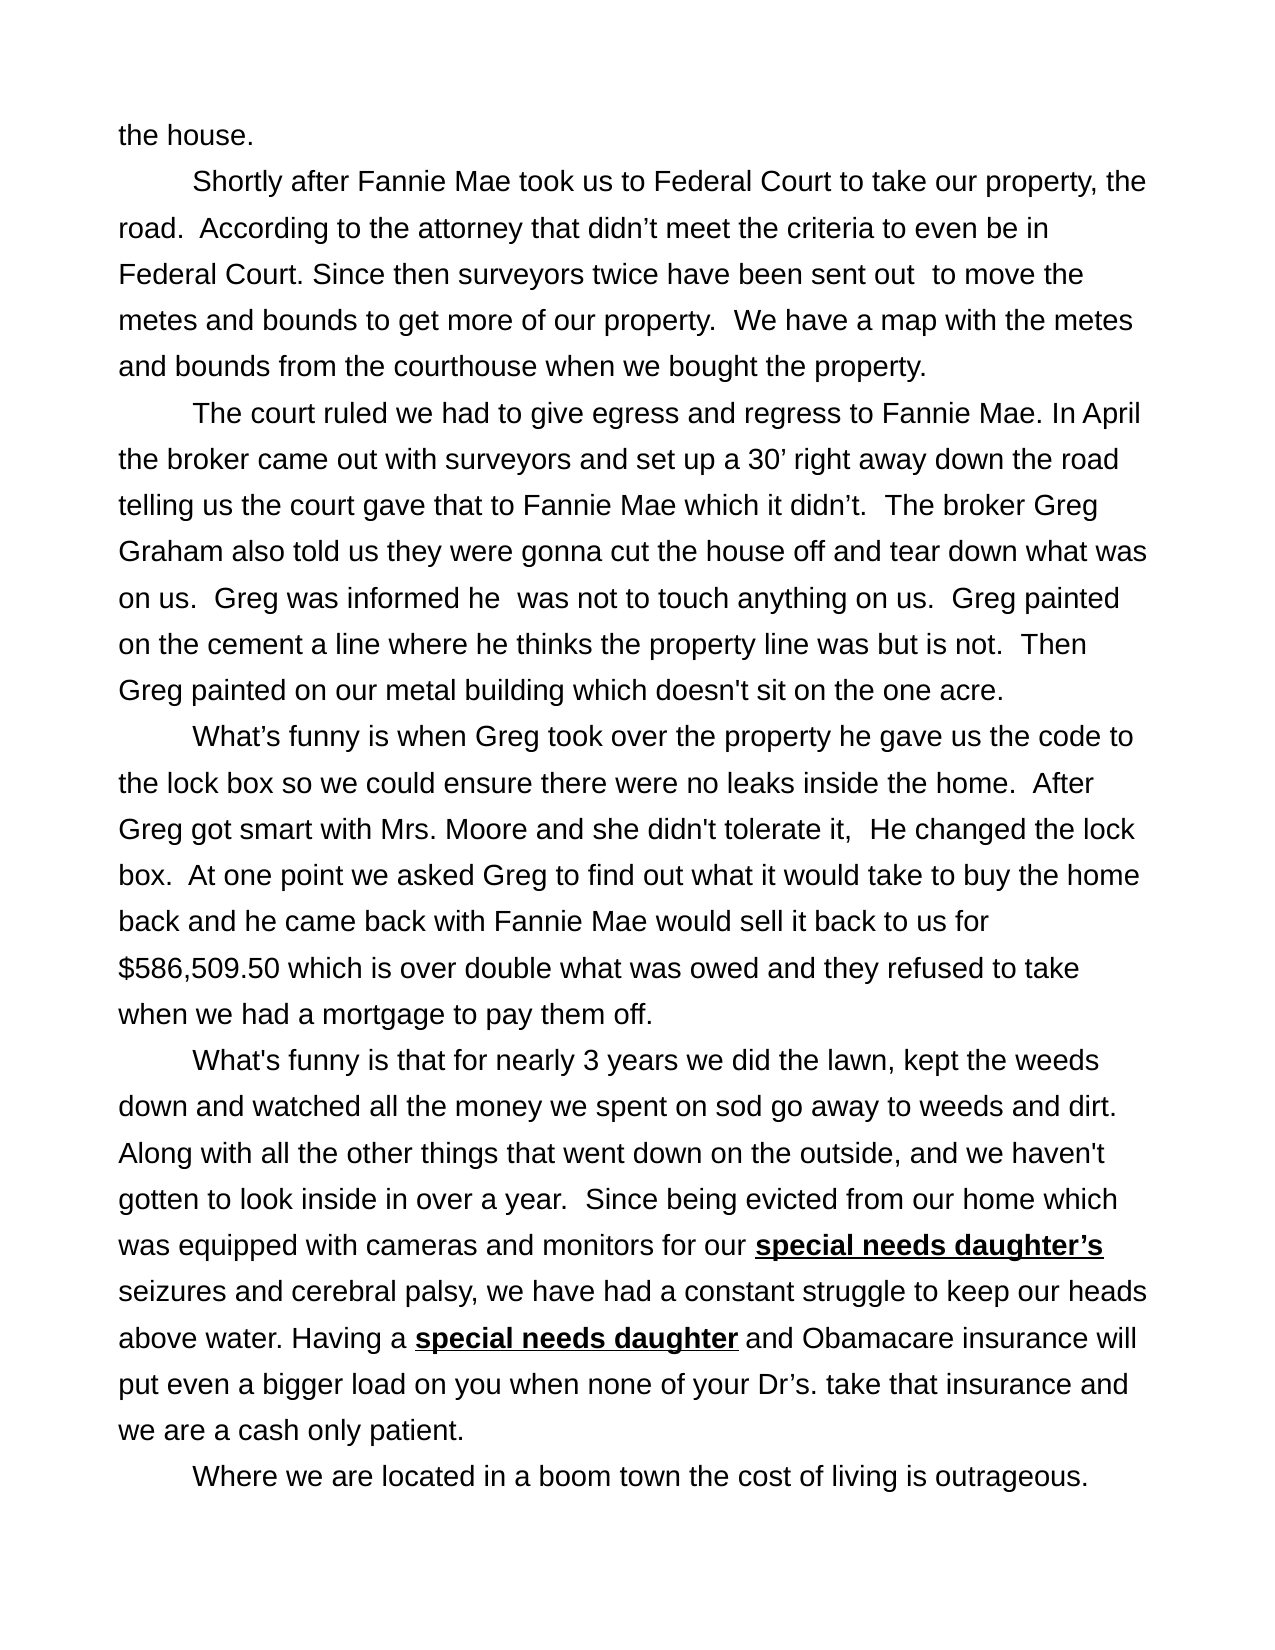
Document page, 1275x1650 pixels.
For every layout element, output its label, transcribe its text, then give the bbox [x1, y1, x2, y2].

text the house. Shortly after Fannie Mae took us to Federal Court to take our property, the road. According to the attorney that didn’t meet the criteria to even be in Federal Court. Since then surveyors twice have been sent out to move the metes and bounds to get more of our property. We have a map with the metes and bounds from the courthouse when we bought the property. The court ruled we had to give egress and regress to Fannie Mae. In April the broker came out with surveyors and set up a 30’ right away down the road telling us the court gave that to Fannie Mae which it didn’t. The broker Greg Graham also told us they were gonna cut the house off and tear down what was on us. Greg was informed he was not to touch anything on us. Greg painted on the cement a line where he thinks the property line was but is not. Then Greg painted on our metal building which doesn't sit on the one acre. What’s funny is when Greg took over the property he gave us the code to the lock box so we could ensure there were no leaks inside the home. After Greg got smart with Mrs. Moore and she didn't tolerate it, He changed the lock box. At one point we asked Greg to find out what it would take to buy the home back and he came back with Fannie Mae would sell it back to us for $586,509.50 which is over double what was owed and they refused to take when we had a mortgage to pay them off. What's funny is that for nearly 3 years we did the lawn, kept the weeds down and watched all the money we spent on sod go away to weeds and dirt. Along with all the other things that went down on the outside, and we haven't gotten to look inside in over a year. Since being evicted from our home which was equipped with cameras and monitors for our special needs daughter’s seizures and cerebral palsy, we have had a constant struggle to keep our heads above water. Having a special needs daughter and Obamacare insurance will put even a bigger load on you when none of your Dr’s. take that insurance and we are a cash only patient. Where we are located in a boom town the cost of living is outrageous. [118, 118, 1157, 1493]
